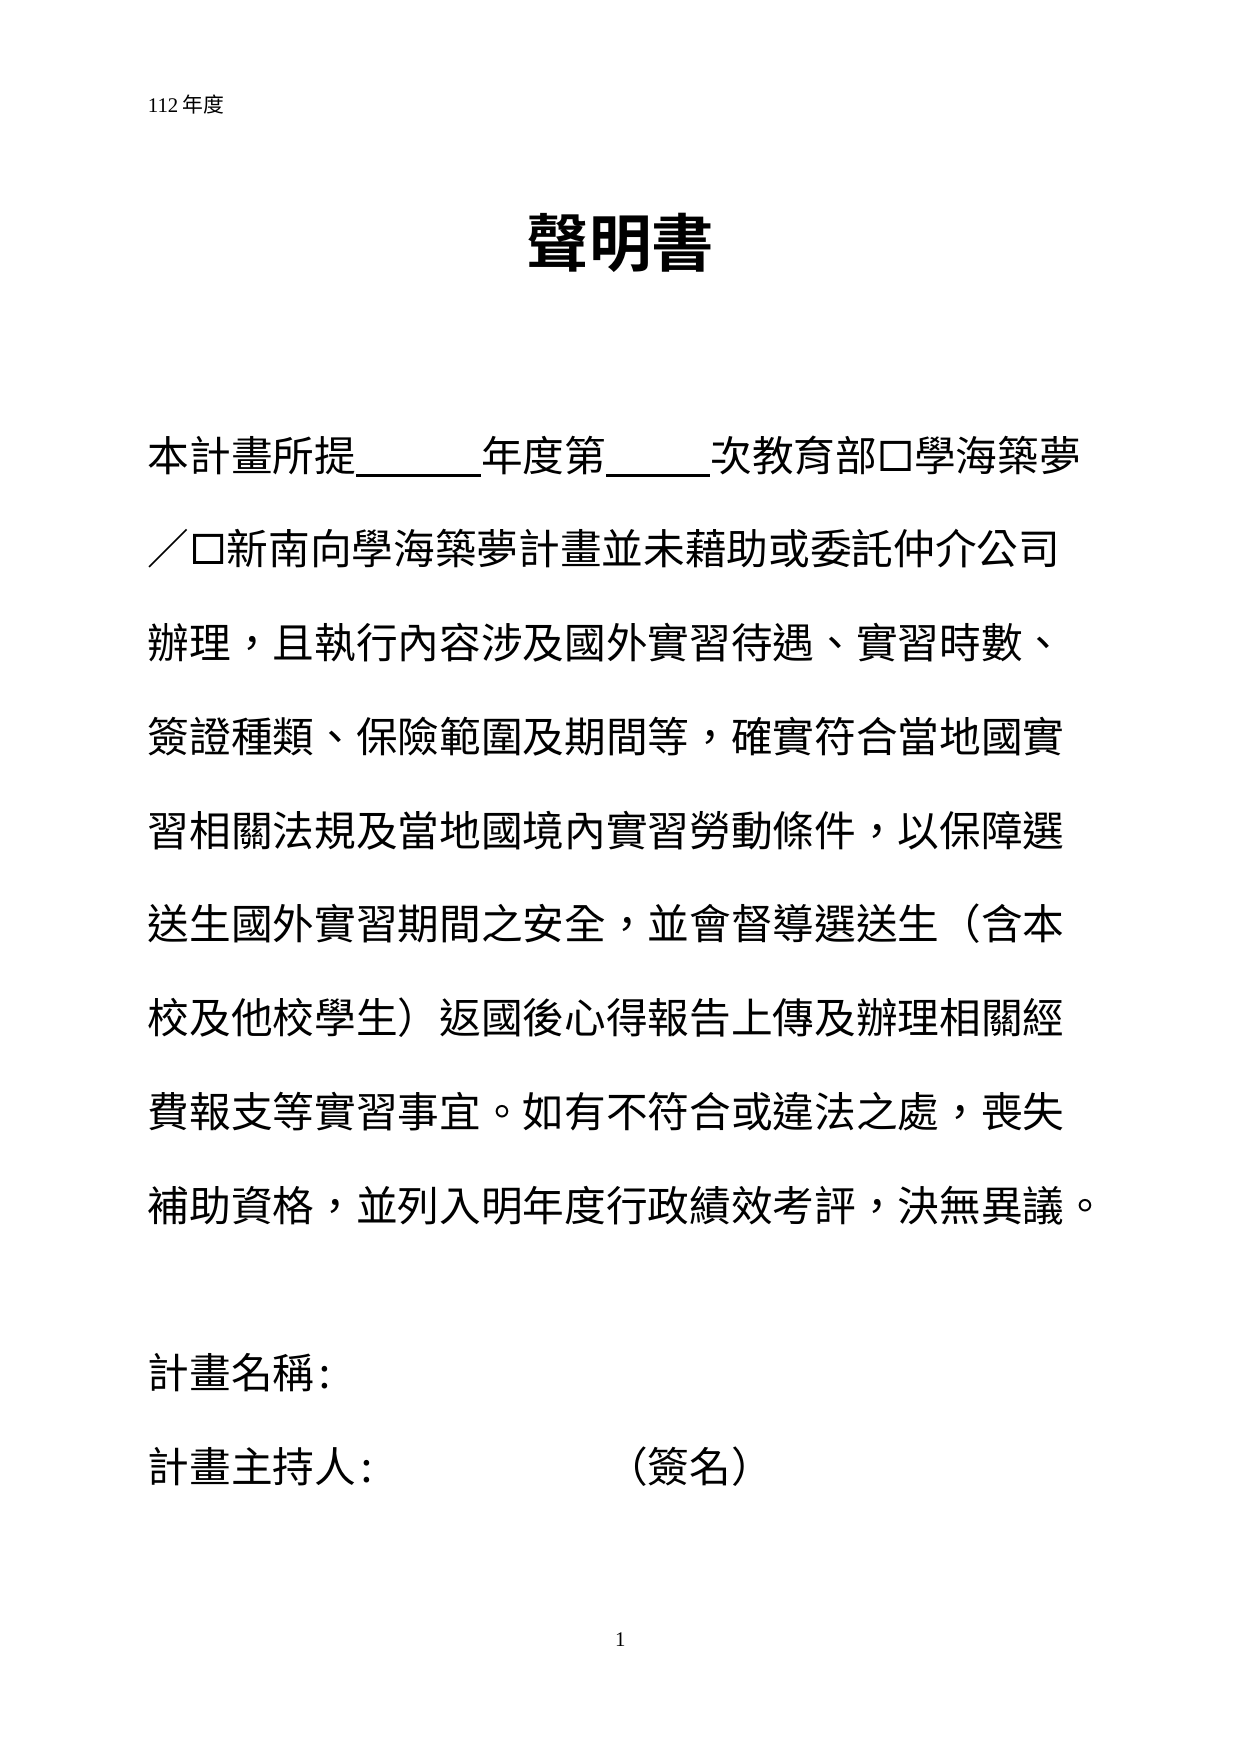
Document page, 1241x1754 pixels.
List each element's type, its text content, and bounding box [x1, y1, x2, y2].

text 計畫名稱: 計畫主持人: （簽名） [148, 1329, 1092, 1485]
text 本計畫所提 年度第 次教育部學海築夢／新南向學海築夢計畫並未藉助或委託仲介公司辦理，且執行內容涉及國外實習待遇、實習時數、簽證種類、保險範圍及期間等，確實符合當地國實習相關法規及當地國境內實習勞動條件，以保障選送生國外實習期間之安全，並會督導選送生（含本校及他校學生）返國後心得報告上傳及辦理相關經費報支等實習事宜。如有不符合或違法之處，喪失補助資格，並列入明年度行政績效考評，決無異議。 [148, 411, 1092, 1224]
text 聲明書 [148, 166, 1092, 291]
